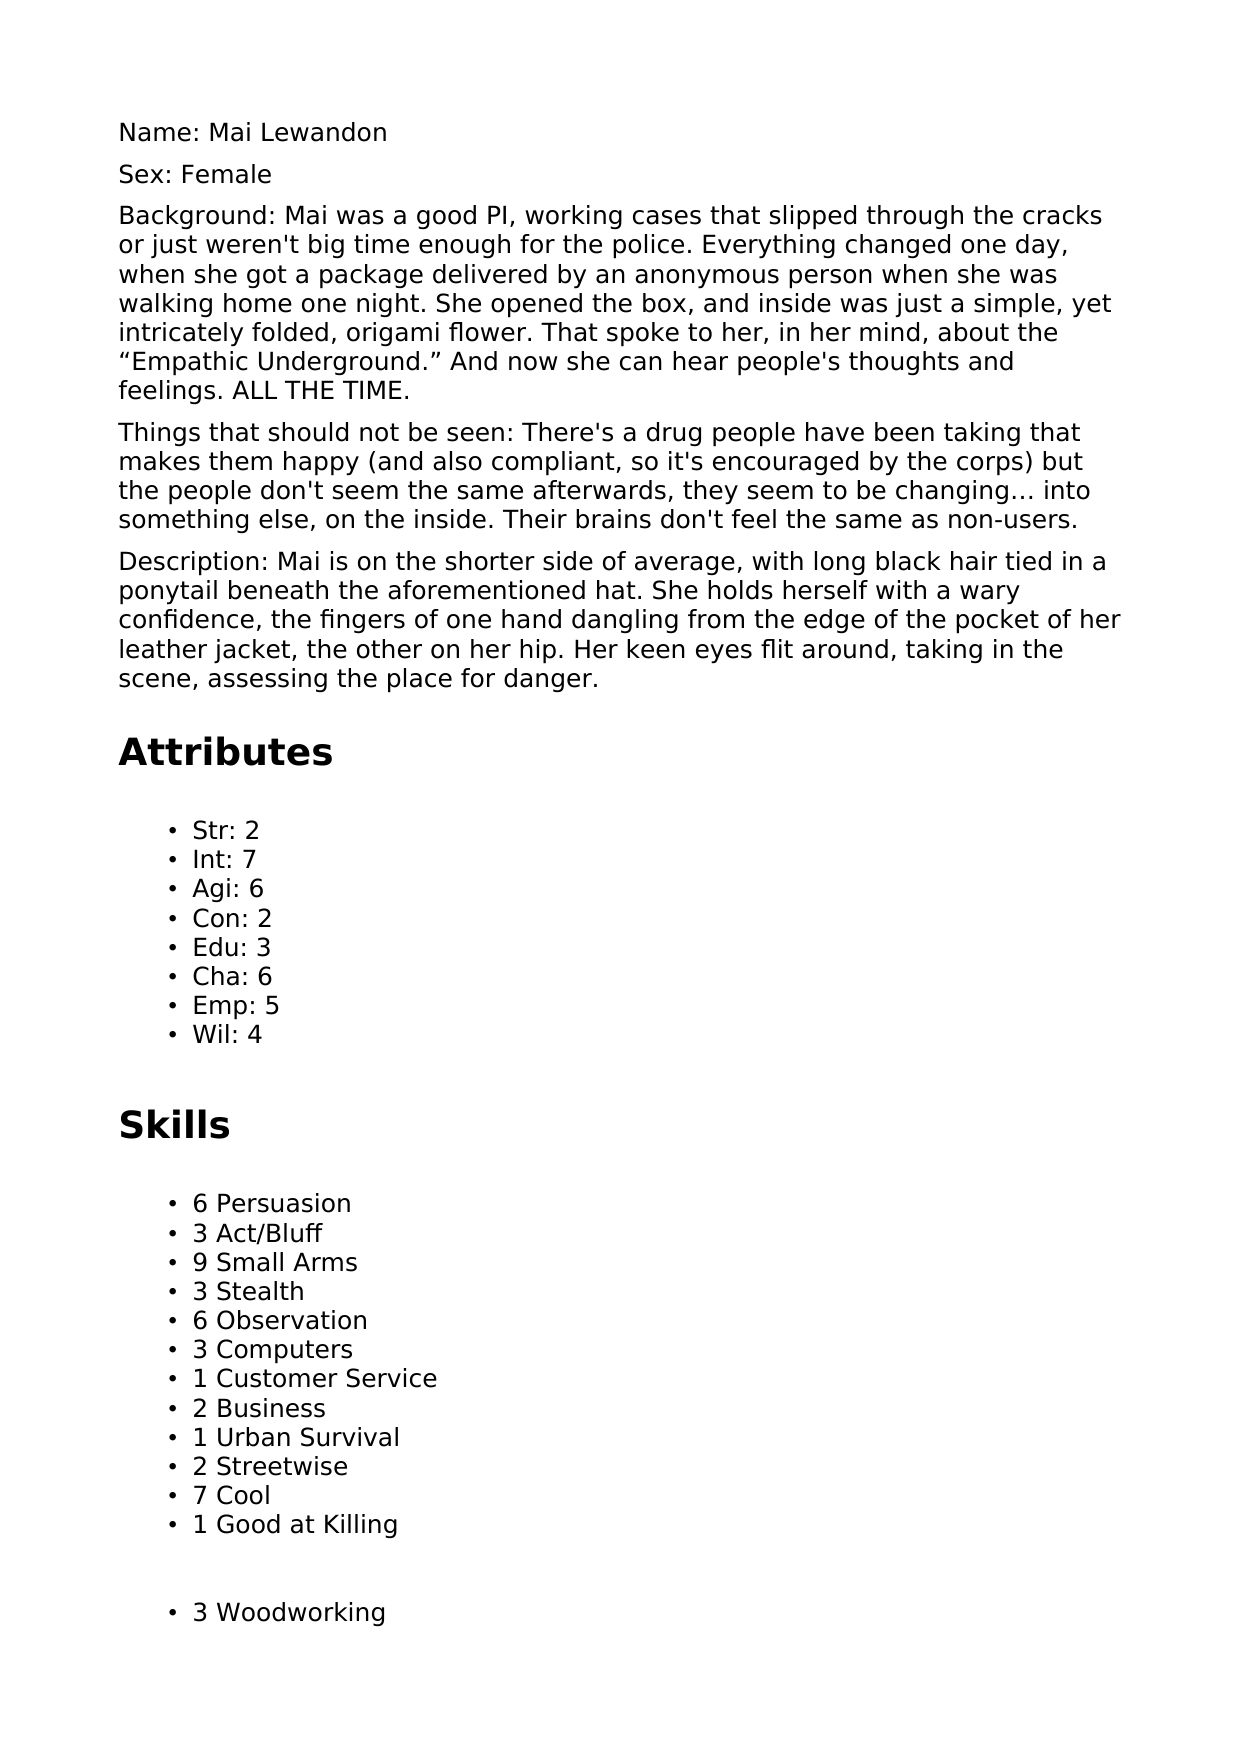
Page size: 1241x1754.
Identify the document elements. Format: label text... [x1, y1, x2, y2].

list Cha: 6 [177, 962, 1122, 991]
list Emp: 5 [177, 991, 1122, 1020]
text Description: Mai is on the shorter side of average, with long black hair tied in a ponytail beneath the aforementioned hat. She holds herself with a wary confidence, the fingers of one hand dangling from the edge of the pocket of her leather jacket, the other on her hip. Her keen eyes flit around, taking in the scene, assessing the place for danger. [118, 547, 1122, 693]
list 6 Persuasion [177, 1190, 1122, 1219]
list 1 Customer Service [177, 1365, 1122, 1394]
list 2 Streetwise [177, 1452, 1122, 1481]
list 2 Business [177, 1394, 1122, 1423]
list 6 Observation [177, 1306, 1122, 1336]
list 9 Small Arms [177, 1248, 1122, 1277]
list 1 Urban Survival [177, 1423, 1122, 1452]
list Con: 2 [177, 904, 1122, 933]
list 3 Woodworking [177, 1599, 1122, 1628]
list 1 Good at Killing [177, 1511, 1122, 1540]
text Sex: Female [118, 160, 1122, 189]
list Wil: 4 [177, 1020, 1122, 1049]
list Agi: 6 [177, 874, 1122, 904]
list 7 Cool [177, 1481, 1122, 1511]
text Background: Mai was a good PI, working cases that slipped through the cracks or just weren't big time enough for the police. Everything changed one day, when she got a package delivered by an anonymous person when she was walking home one night. She opened the box, and inside was just a simple, yet intricately folded, origami flower. That spoke to her, in her mind, about the “Empathic Underground.” And now she can hear people's thoughts and feelings. ALL THE TIME. [118, 201, 1122, 406]
subtitle Skills [118, 1104, 1122, 1148]
text Name: Mai Lewandon [118, 118, 1122, 147]
subtitle Attributes [118, 731, 1122, 774]
list Str: 2 [177, 816, 1122, 845]
list 3 Computers [177, 1336, 1122, 1365]
list Edu: 3 [177, 933, 1122, 962]
list 3 Stealth [177, 1277, 1122, 1306]
list Int: 7 [177, 845, 1122, 874]
text Things that should not be seen: There's a drug people have been taking that makes them happy (and also compliant, so it's encouraged by the corps) but the people don't seem the same afterwards, they seem to be changing… into something else, on the inside. Their brains don't feel the same as non-users. [118, 418, 1122, 535]
list 3 Act/Bluff [177, 1219, 1122, 1248]
